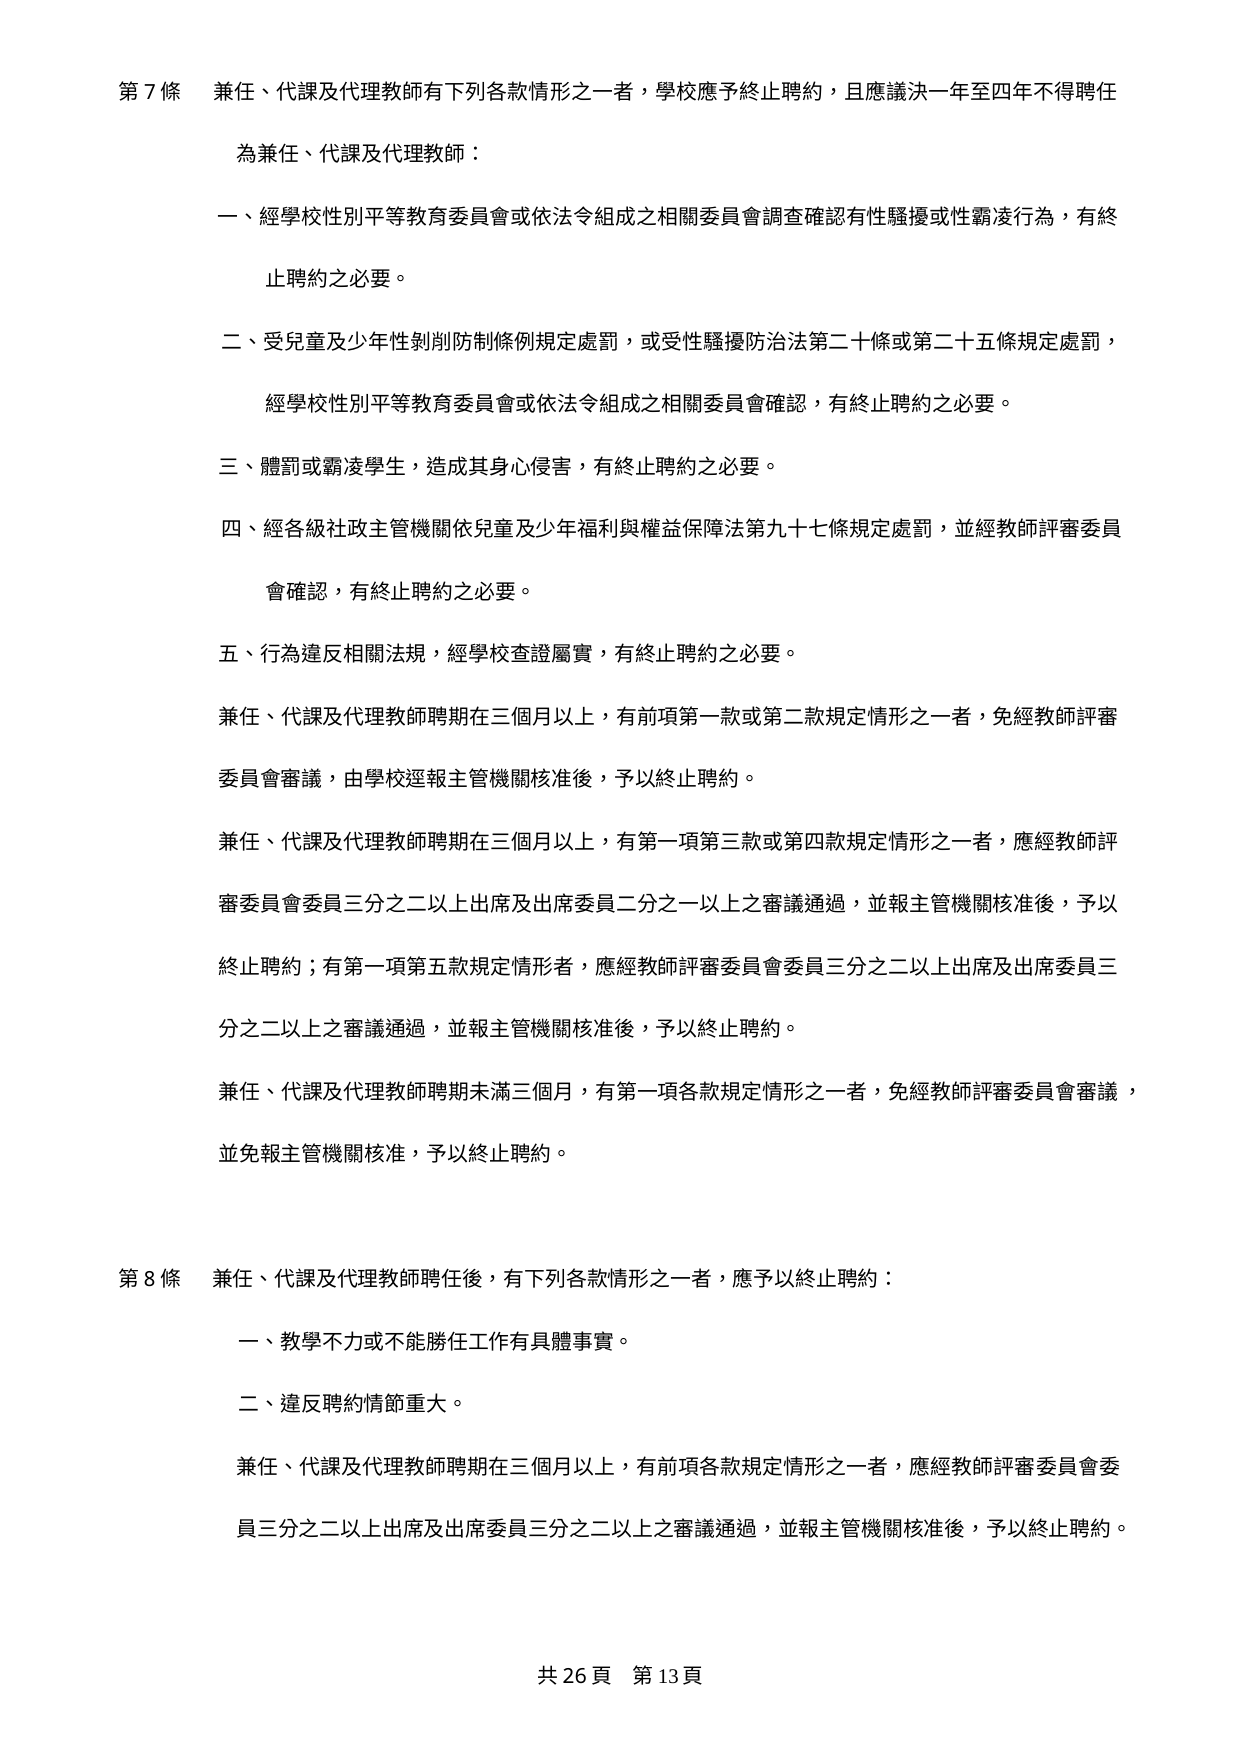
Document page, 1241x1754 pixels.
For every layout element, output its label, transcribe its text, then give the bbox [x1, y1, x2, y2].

text 四、經各級社政主管機關依兒童及少年福利與權益保障法第九十七條規定處罰，並經教師評審委員會確認，有終止聘約之必要。 [222, 486, 1122, 611]
text 二、違反聘約情節重大。 [214, 1361, 1122, 1423]
text 兼任、代課及代理教師聘期在三個月以上，有前項第一款或第二款規定情形之一者，免經教師評審委員會審議，由學校逕報主管機關核准後，予以終止聘約。 [218, 673, 1122, 798]
text 兼任、代課及代理教師聘期未滿三個月，有第一項各款規定情形之一者，免經教師評審委員會審議，並免報主管機關核准，予以終止聘約。 [218, 1048, 1122, 1173]
text 兼任、代課及代理教師聘期在三個月以上，有第一項第三款或第四款規定情形之一者，應經教師評審委員會委員三分之二以上出席及出席委員二分之一以上之審議通過，並報主管機關核准後，予以終止聘約；有第一項第五款規定情形者，應經教師評審委員會委員三分之二以上出席及出席委員三分之二以上之審議通過，並報主管機關核准後，予以終止聘約。 [218, 798, 1122, 1048]
text 三、體罰或霸凌學生，造成其身心侵害，有終止聘約之必要。 [218, 423, 1122, 486]
text 二、受兒童及少年性剝削防制條例規定處罰，或受性騷擾防治法第二十條或第二十五條規定處罰，經學校性別平等教育委員會或依法令組成之相關委員會確認，有終止聘約之必要。 [222, 298, 1122, 423]
text 第7條 兼任、代課及代理教師有下列各款情形之一者，學校應予終止聘約，且應議決一年至四年不得聘任為兼任、代課及代理教師： [118, 48, 1122, 173]
text 五、行為違反相關法規，經學校查證屬實，有終止聘約之必要。 [218, 611, 1122, 673]
text 兼任、代課及代理教師聘期在三個月以上，有前項各款規定情形之一者，應經教師評審委員會委員三分之二以上出席及出席委員三分之二以上之審議通過，並報主管機關核准後，予以終止聘約。 [236, 1423, 1122, 1548]
text 一、教學不力或不能勝任工作有具體事實。 [214, 1298, 1122, 1361]
text 一、經學校性別平等教育委員會或依法令組成之相關委員會調查確認有性騷擾或性霸凌行為，有終止聘約之必要。 [192, 173, 1122, 298]
text 第8條 兼任、代課及代理教師聘任後，有下列各款情形之一者，應予以終止聘約： [118, 1236, 1122, 1298]
